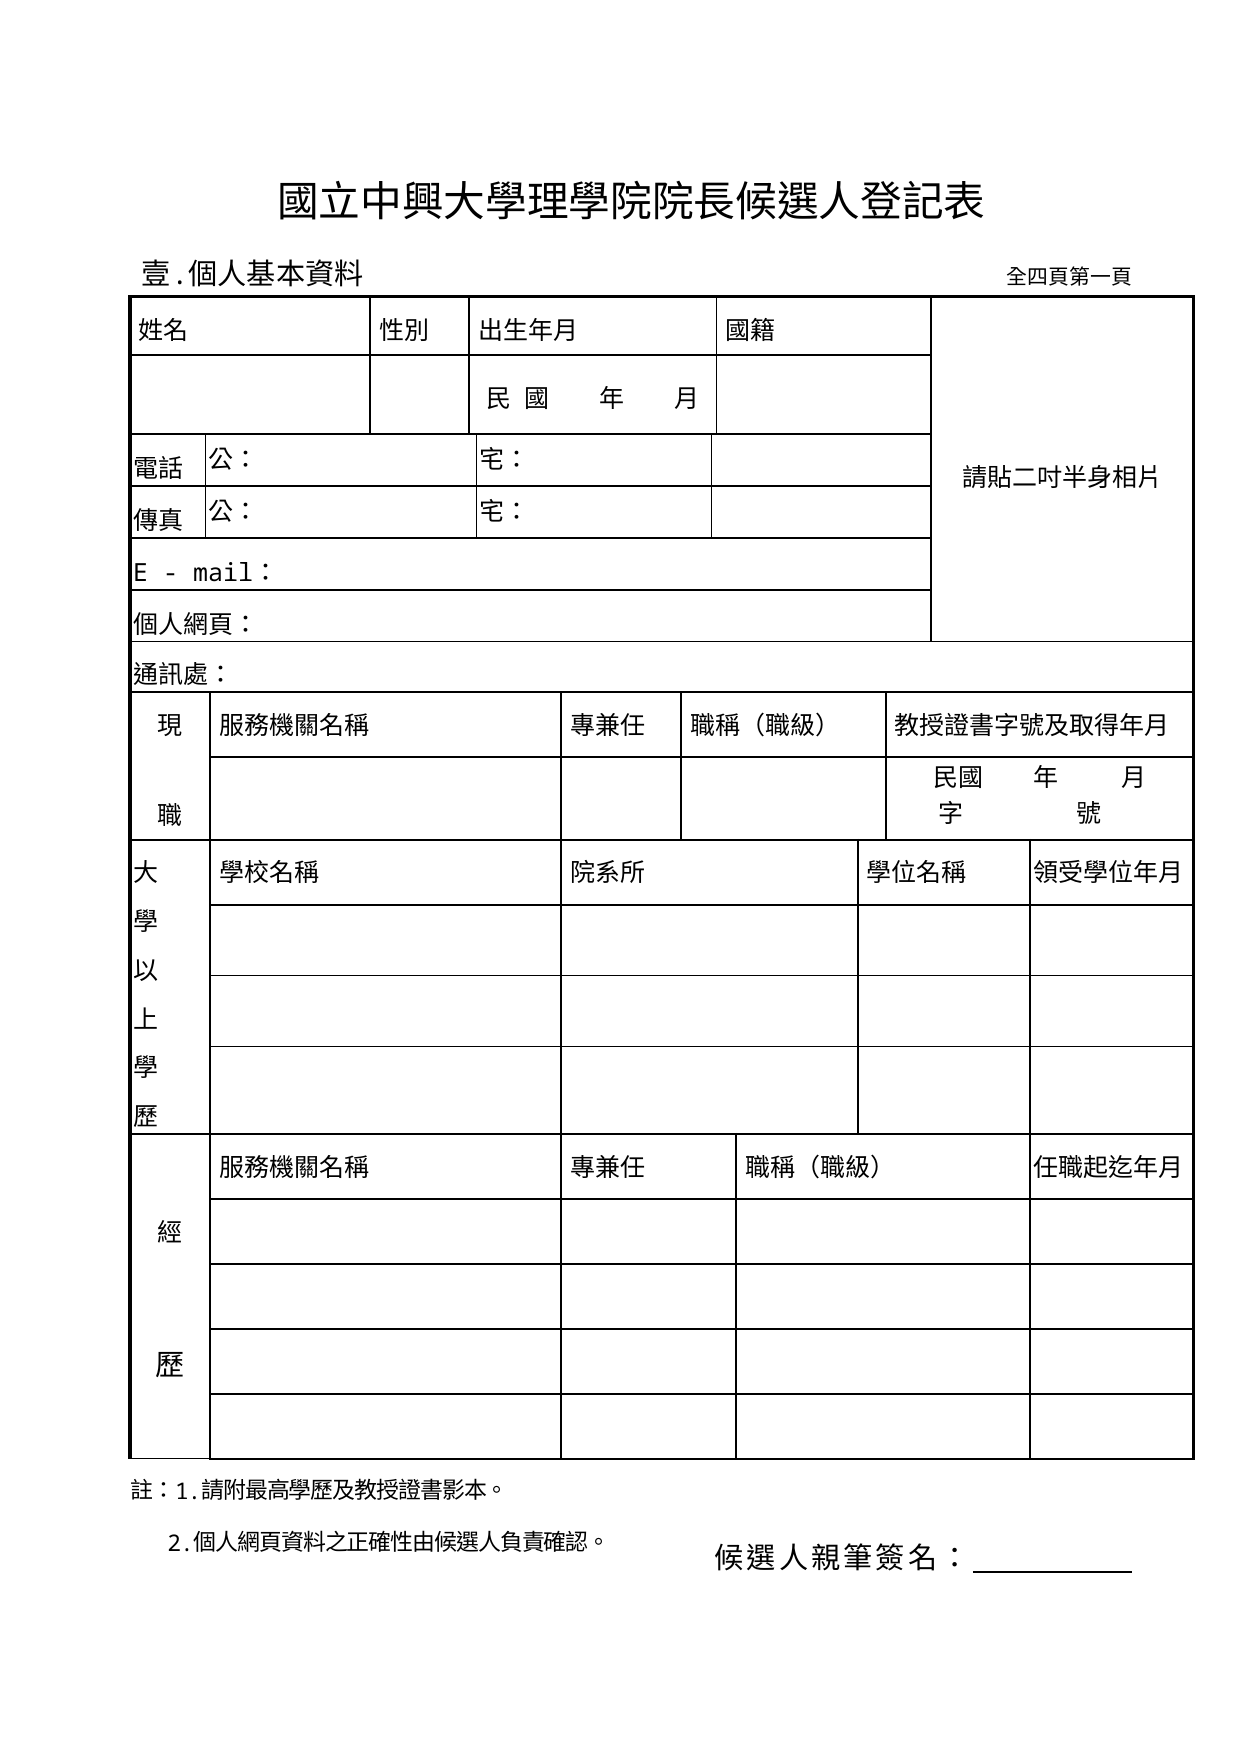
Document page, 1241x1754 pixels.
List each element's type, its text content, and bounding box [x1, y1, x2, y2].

table_cell 宅： [477, 487, 711, 537]
table_cell [1031, 1265, 1192, 1328]
table_cell [562, 976, 857, 1046]
table_cell [211, 1395, 560, 1458]
table_cell 院系所 [562, 841, 857, 904]
table_cell [1031, 906, 1192, 975]
table_cell [859, 1047, 1029, 1133]
table_cell [132, 1393, 209, 1458]
table_cell [1031, 1395, 1192, 1458]
table_cell 職 [132, 756, 209, 839]
table_cell 專兼任 [562, 693, 680, 756]
table_cell 教授證書字號及取得年月 [887, 693, 1192, 756]
table_cell [737, 1395, 1029, 1458]
table_cell [132, 1263, 209, 1328]
table_cell 電話 [132, 435, 205, 485]
table_cell 公： [206, 487, 476, 537]
text 國立中興大學理學院院長候選人登記表 [118, 168, 1144, 228]
table_cell [562, 1200, 735, 1263]
table_cell [562, 1330, 735, 1393]
table_cell 大 學 以 上 學 歷 [132, 841, 209, 1133]
table_header 性別 [371, 298, 468, 354]
table_cell 公： [206, 435, 476, 485]
table_cell [562, 1047, 857, 1133]
table_cell [859, 906, 1029, 975]
text 壹.個人基本資料 全四頁第一頁 [142, 241, 1144, 295]
table_cell 現 [132, 693, 209, 756]
table_cell [1031, 1047, 1192, 1133]
table_cell [132, 356, 369, 433]
table_cell 民 國 年 月 [470, 356, 716, 433]
table_cell 宅： [477, 435, 711, 485]
table_cell [132, 1135, 209, 1198]
table_cell [1031, 1330, 1192, 1393]
table_cell [859, 976, 1029, 1046]
table_cell [211, 1047, 560, 1133]
table_cell [1031, 976, 1192, 1046]
table_cell [562, 758, 680, 839]
table_cell [682, 758, 885, 839]
table_header 國籍 [717, 298, 930, 354]
table_cell 服務機關名稱 [211, 1135, 560, 1198]
table_cell 服務機關名稱 [211, 693, 560, 756]
table_cell [737, 1200, 1029, 1263]
table_cell 經 [132, 1198, 209, 1263]
table_cell 個人網頁： [132, 591, 930, 641]
table_cell 通訊處： [132, 642, 1192, 691]
table_cell [562, 1395, 735, 1458]
table_cell [211, 1200, 560, 1263]
table_header 姓名 [132, 298, 369, 354]
table_cell E - mail： [132, 539, 930, 589]
table_cell 歷 [132, 1328, 209, 1393]
table_cell [1031, 1200, 1192, 1263]
table_cell [712, 487, 930, 537]
table_cell 職稱（職級） [737, 1135, 1029, 1198]
table_cell 任職起迄年月 [1031, 1135, 1192, 1198]
table_cell [211, 1265, 560, 1328]
table_header 出生年月 [470, 298, 716, 354]
table_cell [712, 435, 930, 485]
table_cell 專兼任 [562, 1135, 735, 1198]
table_cell [562, 1265, 735, 1328]
table_header 請貼二吋半身相片 [932, 298, 1192, 641]
table_cell [211, 976, 560, 1046]
table_cell [211, 1330, 560, 1393]
text 註：1.請附最高學歷及教授證書影本。 [130, 1472, 1144, 1523]
table_cell [737, 1330, 1029, 1393]
text 2.個人網頁資料之正確性由候選人負責確認。 候選人親筆簽名： [167, 1523, 1144, 1577]
table_cell 學校名稱 [211, 841, 560, 904]
table_cell 民國 年 月 字 號 [887, 758, 1192, 839]
table_cell [371, 356, 468, 433]
table_cell [211, 906, 560, 975]
table_cell [211, 758, 560, 839]
table_cell [562, 906, 857, 975]
table_cell 職稱（職級） [682, 693, 885, 756]
table_cell 學位名稱 [859, 841, 1029, 904]
table_cell [737, 1265, 1029, 1328]
table_cell 傳真 [132, 487, 205, 537]
table_cell [717, 356, 930, 433]
table_cell 領受學位年月 [1031, 841, 1192, 904]
